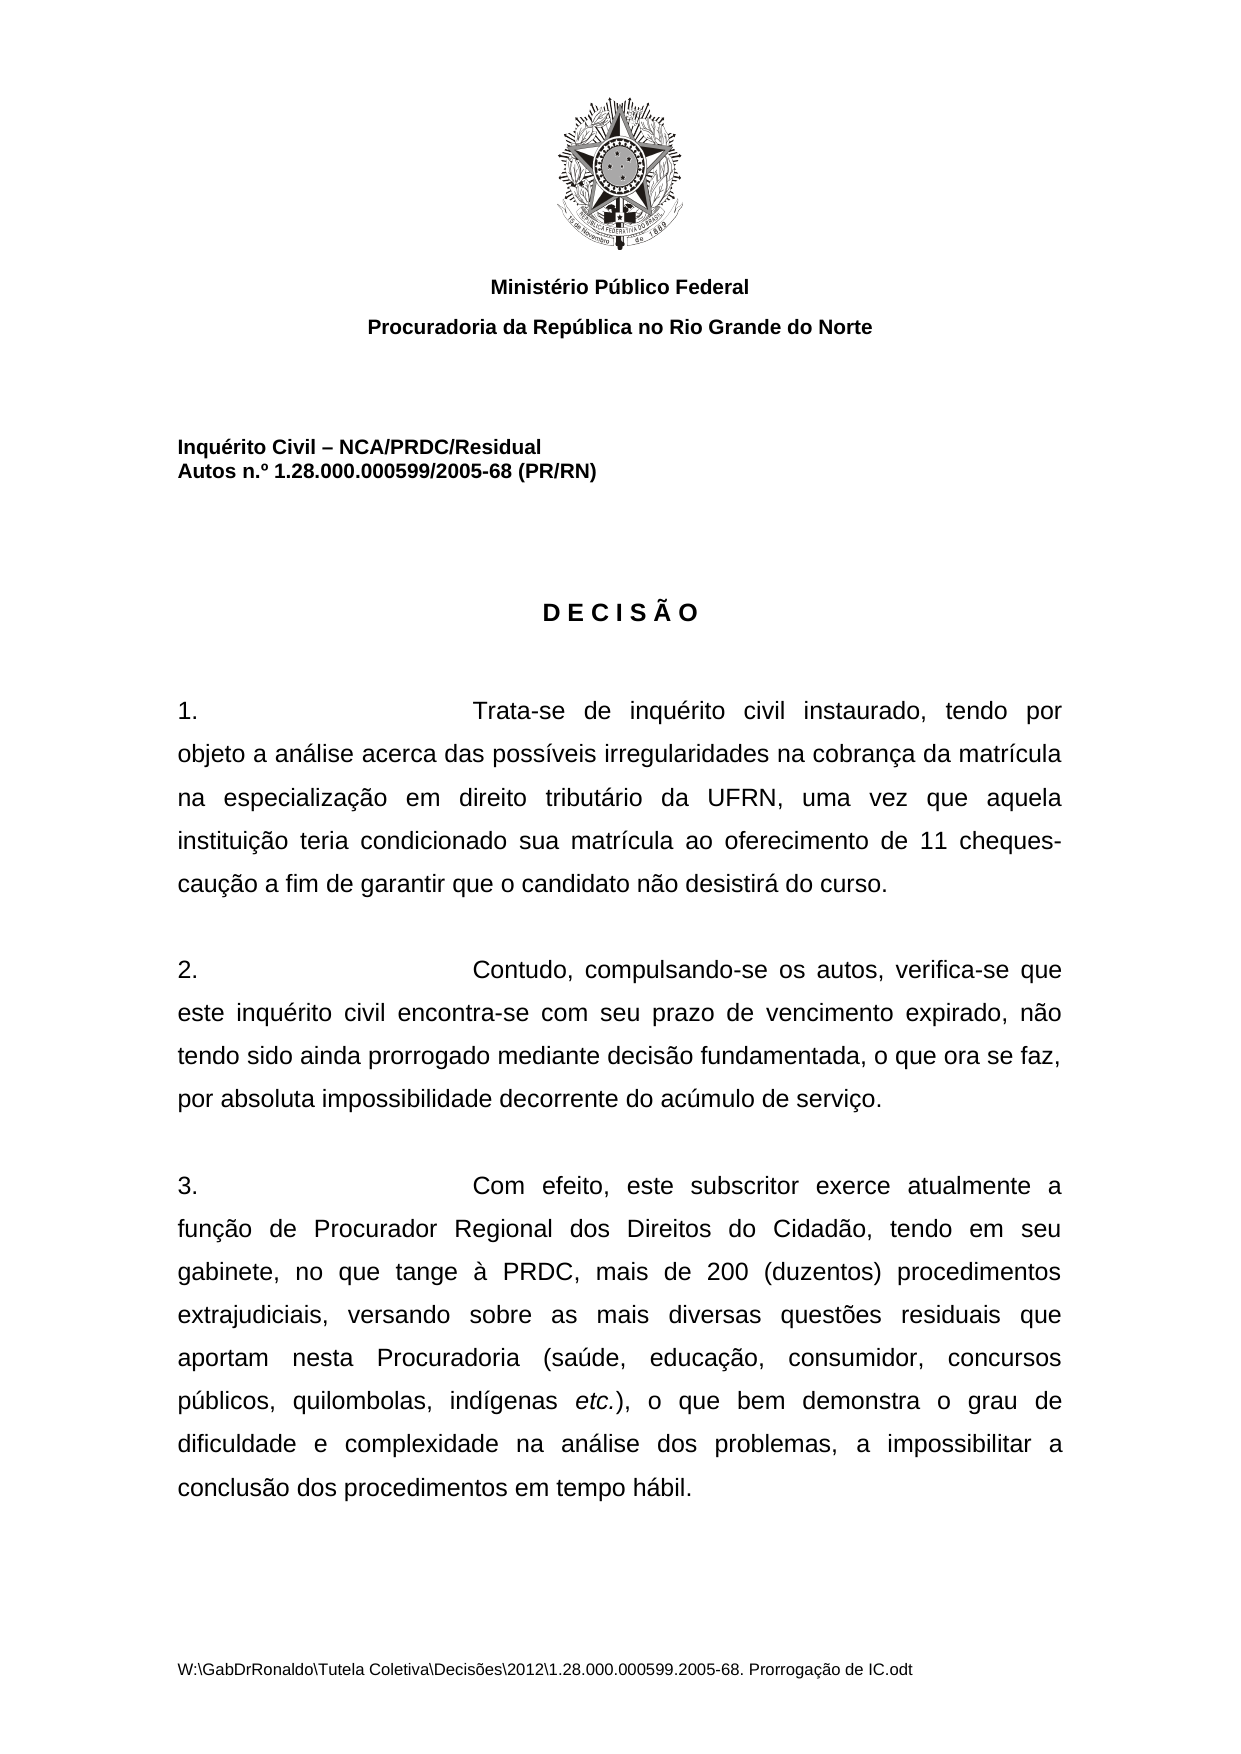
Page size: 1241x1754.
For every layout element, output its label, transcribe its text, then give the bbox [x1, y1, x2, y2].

subtitle D E C I S Ã O [177, 598, 1063, 626]
text 1. Trata-se de inquérito civil instaurado, tendo por objeto a análise acerca das possíveis irregularidades na cobrança da matrícula na especialização em direito tributário da UFRN, uma vez que aquela instituição teria condicionado sua matrícula ao oferecimento de 11 cheques-caução a fim de garantir que o candidato não desistirá do curso. [177, 696, 1063, 898]
text 2. Contudo, compulsando-se os autos, verifica-se que este inquérito civil encontra-se com seu prazo de vencimento expirado, não tendo sido ainda prorrogado mediante decisão fundamentada, o que ora se faz, por absoluta impossibilidade decorrente do acúmulo de serviço. [177, 955, 1063, 1113]
text 3. Com efeito, este subscritor exerce atualmente a função de Procurador Regional dos Direitos do Cidadão, tendo em seu gabinete, no que tange à PRDC, mais de 200 (duzentos) procedimentos extrajudiciais, versando sobre as mais diversas questões residuais que aportam nesta Procuradoria (saúde, educação, consumidor, concursos públicos, quilombolas, indígenas etc.), o que bem demonstra o grau de dificuldade e complexidade na análise dos problemas, a impossibilitar a conclusão dos procedimentos em tempo hábil. [177, 1171, 1063, 1501]
text Inquérito Civil – NCA/PRDC/Residual [177, 435, 1063, 459]
text Autos n.º 1.28.000.000599/2005-68 (PR/RN) [177, 459, 1063, 483]
